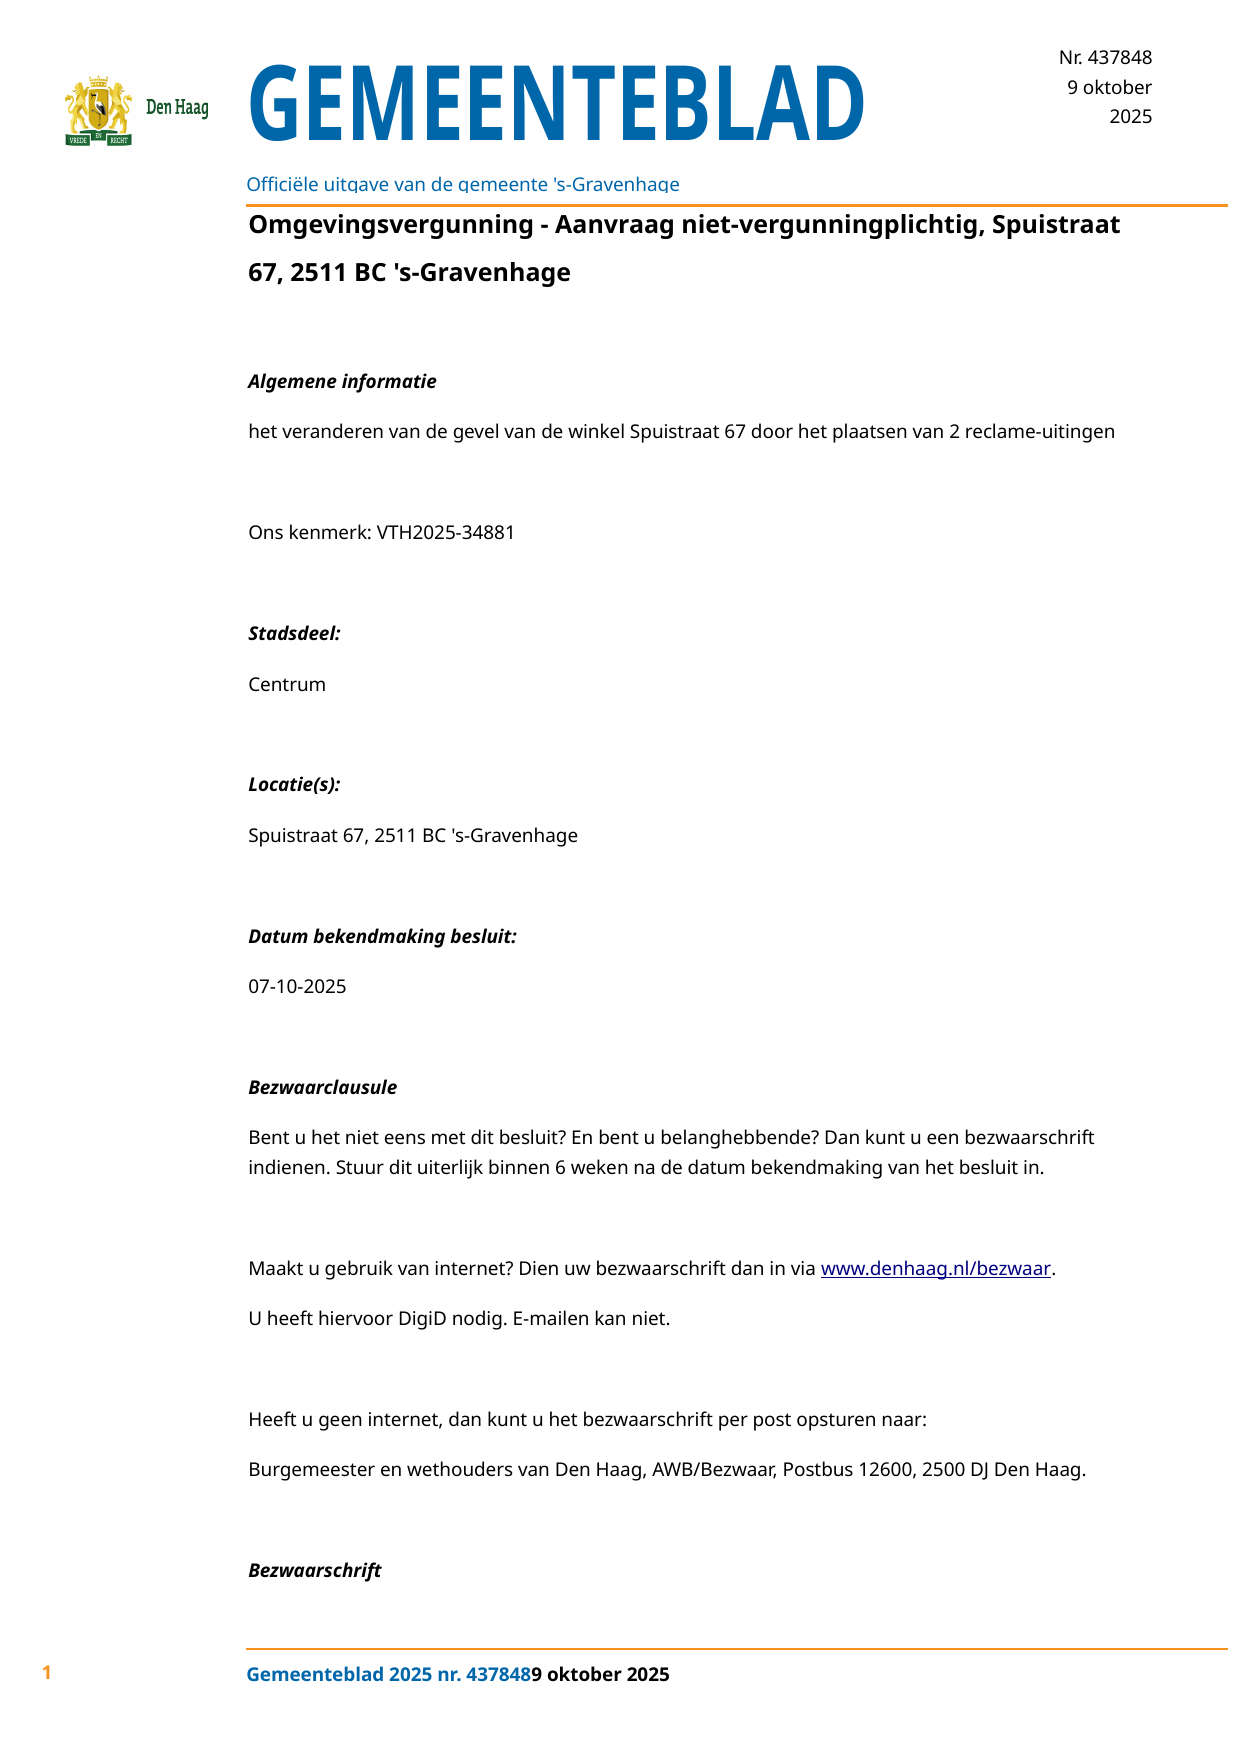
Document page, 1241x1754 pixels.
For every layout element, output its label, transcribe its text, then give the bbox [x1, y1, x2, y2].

text Centrum [248, 671, 1152, 697]
text Ons kenmerk: VTH2025-34881 [248, 519, 1152, 545]
picture [41, 47, 231, 172]
text Stadsdeel: [248, 620, 1152, 646]
text Burgemeester en wethouders van Den Haag, AWB/Bezwaar, Postbus 12600, 2500 DJ Den Haag. [248, 1457, 1152, 1482]
text Omgevingsvergunning - Aanvraag niet-vergunningplichtig, Spuistraat 67, 2511 BC 's-Gravenhage [248, 207, 1152, 288]
text Bezwaarschrift [248, 1557, 1152, 1583]
text het veranderen van de gevel van de winkel Spuistraat 67 door het plaatsen van 2 reclame-uitingen [248, 419, 1152, 444]
text Bezwaarclausule [248, 1074, 1152, 1100]
text Maakt u gebruik van internet? Dien uw bezwaarschrift dan in via www.denhaag.nl/bezwaar. [248, 1255, 1152, 1281]
text 07-10-2025 [248, 973, 1152, 999]
text Bent u het niet eens met dit besluit? En bent u belanghebbende? Dan kunt u een bezwaarschrift indienen. Stuur dit uiterlijk binnen 6 weken na de datum bekendmaking van het besluit in. [248, 1124, 1152, 1180]
text Spuistraat 67, 2511 BC 's-Gravenhage [248, 822, 1152, 848]
text Locatie(s): [248, 772, 1152, 797]
text U heeft hiervoor DigiD nodig. E-mailen kan niet. [248, 1305, 1152, 1331]
text Datum bekendmaking besluit: [248, 923, 1152, 949]
text Heeft u geen internet, dan kunt u het bezwaarschrift per post opsturen naar: [248, 1406, 1152, 1432]
text Algemene informatie [248, 368, 1152, 394]
